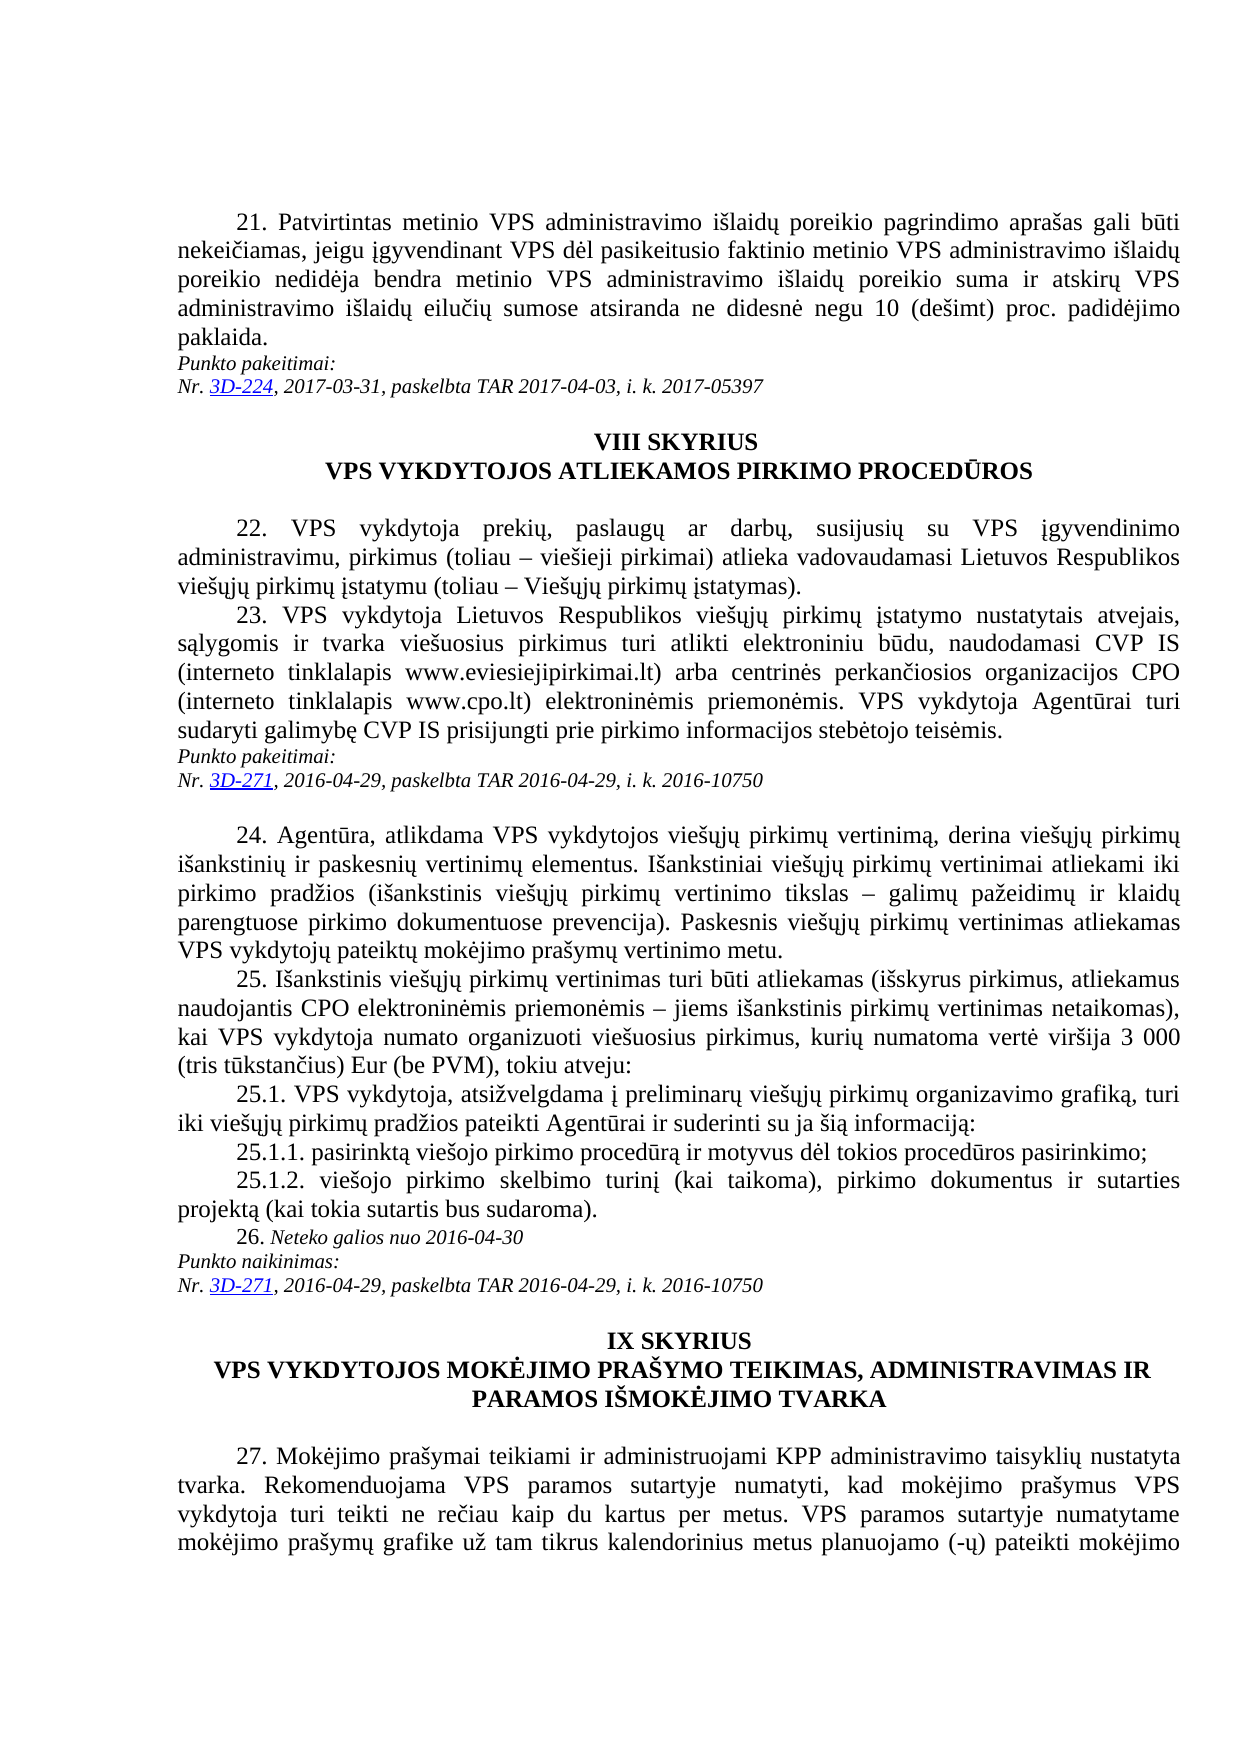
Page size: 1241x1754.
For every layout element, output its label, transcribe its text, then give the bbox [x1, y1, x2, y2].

text IX SKYRIUS [177, 1326, 1181, 1355]
text 24. Agentūra, atlikdama VPS vykdytojos viešųjų pirkimų vertinimą, derina viešųjų pirkimų išankstinių ir paskesnių vertinimų elementus. Išankstiniai viešųjų pirkimų vertinimai atliekami iki pirkimo pradžios (išankstinis viešųjų pirkimų vertinimo tikslas – galimų pažeidimų ir klaidų parengtuose pirkimo dokumentuose prevencija). Paskesnis viešųjų pirkimų vertinimas atliekamas VPS vykdytojų pateiktų mokėjimo prašymų vertinimo metu. [177, 820, 1181, 964]
text 22. VPS vykdytoja prekių, paslaugų ar darbų, susijusių su VPS įgyvendinimo administravimu, pirkimus (toliau – viešieji pirkimai) atlieka vadovaudamasi Lietuvos Respublikos viešųjų pirkimų įstatymu (toliau – Viešųjų pirkimų įstatymas). [177, 513, 1181, 600]
text 27. Mokėjimo prašymai teikiami ir administruojami KPP administravimo taisyklių nustatyta tvarka. Rekomenduojama VPS paramos sutartyje numatyti, kad mokėjimo prašymus VPS vykdytoja turi teikti ne rečiau kaip du kartus per metus. VPS paramos sutartyje numatytame mokėjimo prašymų grafike už tam tikrus kalendorinius metus planuojamo (-ų) pateikti mokėjimo [177, 1441, 1181, 1556]
text 21. Patvirtintas metinio VPS administravimo išlaidų poreikio pagrindimo aprašas gali būti nekeičiamas, jeigu įgyvendinant VPS dėl pasikeitusio faktinio metinio VPS administravimo išlaidų poreikio nedidėja bendra metinio VPS administravimo išlaidų poreikio suma ir atskirų VPS administravimo išlaidų eilučių sumose atsiranda ne didesnė negu 10 (dešimt) proc. padidėjimo paklaida. [177, 207, 1181, 350]
text Punkto pakeitimai: [177, 350, 1181, 374]
text 25.1. VPS vykdytoja, atsižvelgdama į preliminarų viešųjų pirkimų organizavimo grafiką, turi iki viešųjų pirkimų pradžios pateikti Agentūrai ir suderinti su ja šią informaciją: [177, 1079, 1181, 1137]
text VIII SKYRIUS [177, 427, 1181, 456]
text 25.1.1. pasirinktą viešojo pirkimo procedūrą ir motyvus dėl tokios procedūros pasirinkimo; [177, 1137, 1181, 1165]
text VPS VYKDYTOJOS ATLIEKAMOS PIRKIMO PROCEDŪROS [177, 456, 1181, 485]
text 23. VPS vykdytoja Lietuvos Respublikos viešųjų pirkimų įstatymo nustatytais atvejais, sąlygomis ir tvarka viešuosius pirkimus turi atlikti elektroniniu būdu, naudodamasi CVP IS (interneto tinklalapis www.eviesiejipirkimai.lt) arba centrinės perkančiosios organizacijos CPO (interneto tinklalapis www.cpo.lt) elektroninėmis priemonėmis. VPS vykdytoja Agentūrai turi sudaryti galimybę CVP IS prisijungti prie pirkimo informacijos stebėtojo teisėmis. [177, 600, 1181, 743]
text Nr. 3D-224, 2017-03-31, paskelbta TAR 2017-04-03, i. k. 2017-05397 [177, 374, 1181, 398]
text VPS VYKDYTOJOS MOKĖJIMO PRAŠYMO TEIKIMAS, ADMINISTRAVIMAS IR PARAMOS IŠMOKĖJIMO TVARKA [177, 1355, 1181, 1412]
text Nr. 3D-271, 2016-04-29, paskelbta TAR 2016-04-29, i. k. 2016-10750 [177, 1273, 1181, 1297]
text Nr. 3D-271, 2016-04-29, paskelbta TAR 2016-04-29, i. k. 2016-10750 [177, 768, 1181, 792]
text Punkto naikinimas: [177, 1249, 1181, 1273]
text 26. Neteko galios nuo 2016-04-30 [177, 1223, 1181, 1249]
text 25. Išankstinis viešųjų pirkimų vertinimas turi būti atliekamas (išskyrus pirkimus, atliekamus naudojantis CPO elektroninėmis priemonėmis – jiems išankstinis pirkimų vertinimas netaikomas), kai VPS vykdytoja numato organizuoti viešuosius pirkimus, kurių numatoma vertė viršija 3 000 (tris tūkstančius) Eur (be PVM), tokiu atveju: [177, 964, 1181, 1079]
text Punkto pakeitimai: [177, 743, 1181, 768]
text 25.1.2. viešojo pirkimo skelbimo turinį (kai taikoma), pirkimo dokumentus ir sutarties projektą (kai tokia sutartis bus sudaroma). [177, 1165, 1181, 1223]
